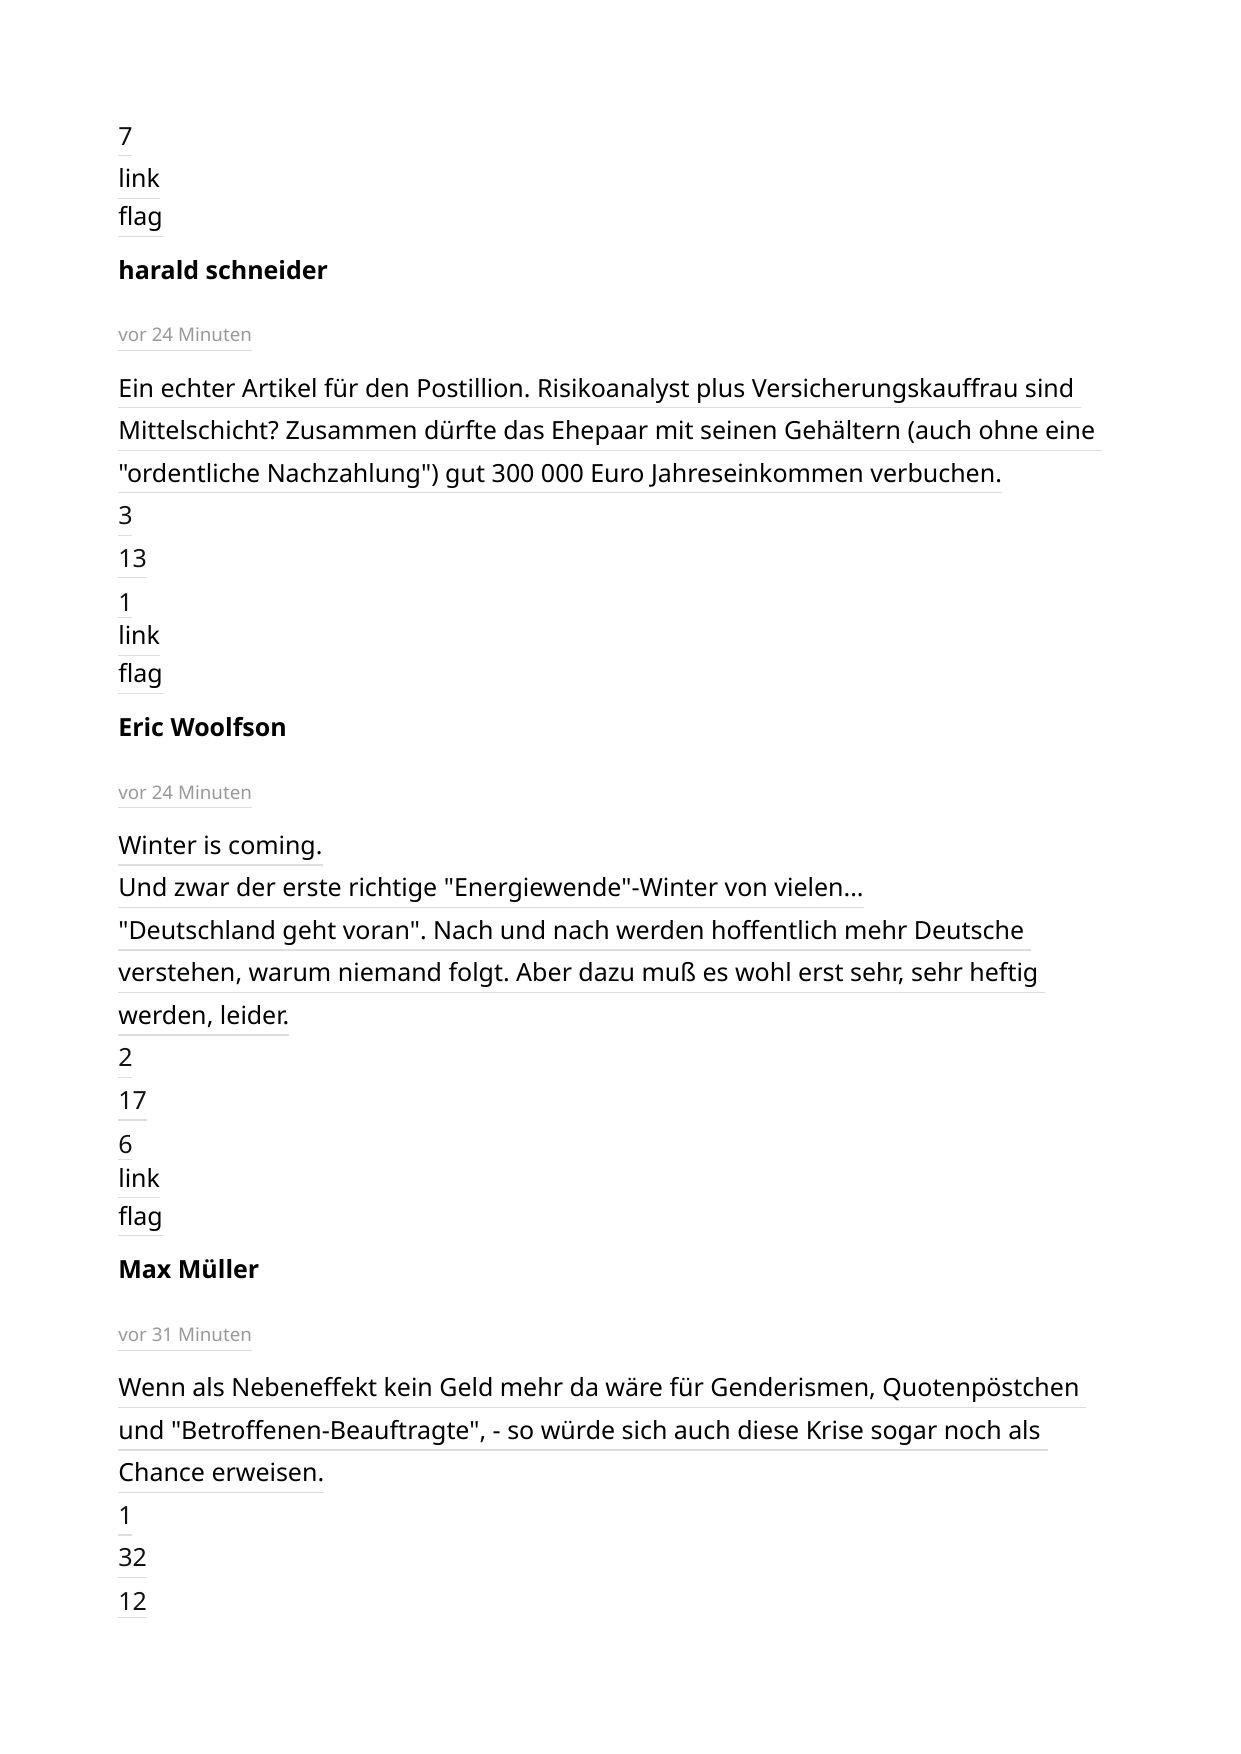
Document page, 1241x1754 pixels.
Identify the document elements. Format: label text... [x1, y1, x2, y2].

text 17 [118, 1083, 1122, 1121]
text 7 [118, 118, 1122, 156]
text vor 24 Minuten [118, 322, 1117, 351]
text 12 [118, 1582, 1122, 1618]
text flag [118, 199, 1122, 237]
text Winter is coming. Und zwar der erste richtige "Energiewende"-Winter von vielen... "Deutschland geht voran". Nach und nach werden hoffentlich mehr Deutsche verstehen, warum niemand folgt. Aber dazu muß es wohl erst sehr, sehr heftig werden, leider. [118, 828, 1122, 1036]
text vor 24 Minuten [118, 779, 1117, 808]
text flag [118, 656, 1122, 694]
text 3 [118, 498, 1122, 536]
text vor 31 Minuten [118, 1321, 1117, 1351]
text 1 [118, 583, 1122, 618]
text link [118, 1160, 1122, 1198]
text 6 [118, 1125, 1122, 1160]
text Wenn als Nebeneffekt kein Geld mehr da wäre für Genderismen, Quotenpöstchen und "Betroffenen-Beauftragte", - so würde sich auch diese Krise sogar noch als Chance erweisen. [118, 1370, 1122, 1493]
text 32 [118, 1540, 1122, 1578]
text 2 [118, 1040, 1122, 1078]
text 13 [118, 540, 1122, 578]
text Max Müller [118, 1252, 1122, 1286]
text Eric Woolfson [118, 710, 1122, 744]
text harald schneider [118, 252, 1122, 286]
text 1 [118, 1497, 1122, 1536]
text flag [118, 1198, 1122, 1236]
text Ein echter Artikel für den Postillion. Risikoanalyst plus Versicherungskauffrau sind Mittelschicht? Zusammen dürfte das Ehepaar mit seinen Gehältern (auch ohne eine "ordentliche Nachzahlung") gut 300 000 Euro Jahreseinkommen verbuchen. [118, 370, 1122, 493]
text link [118, 161, 1122, 199]
text link [118, 618, 1122, 656]
